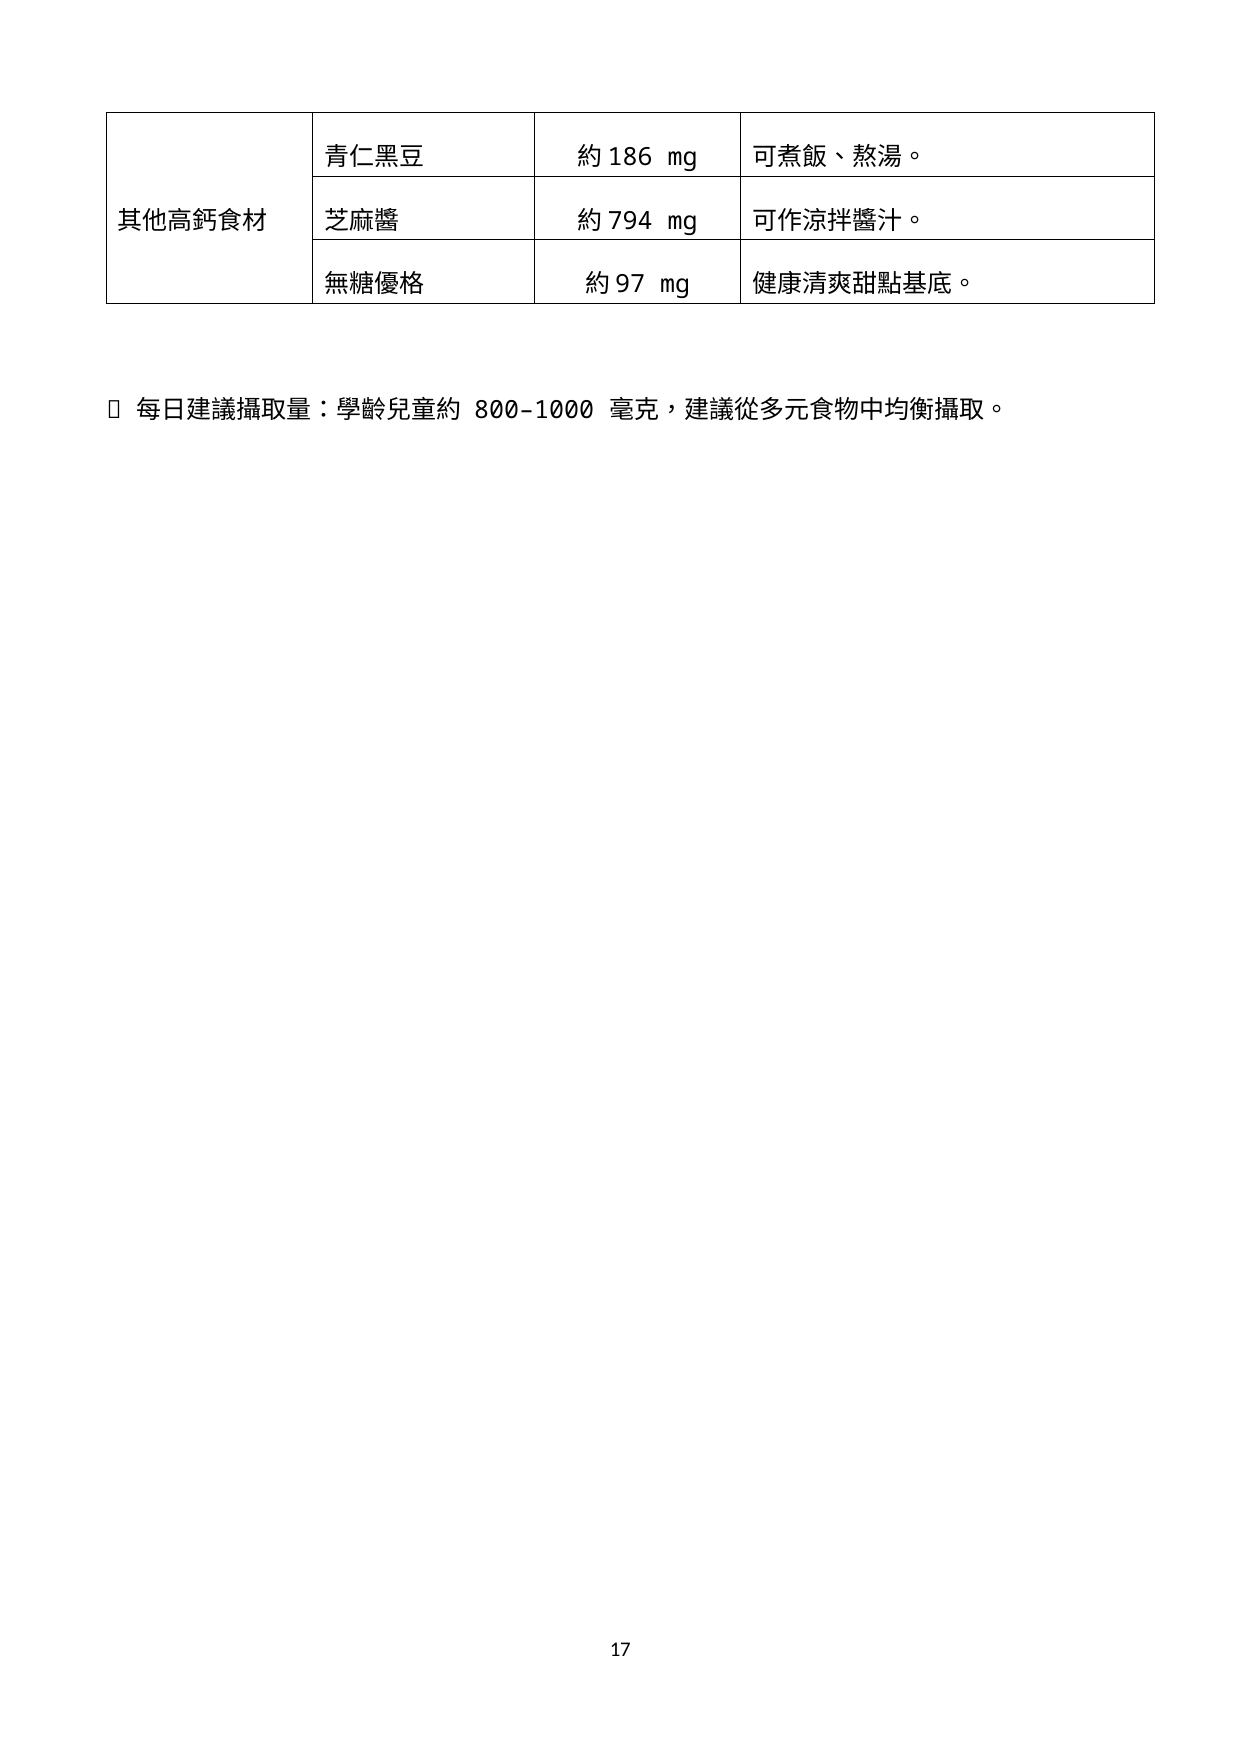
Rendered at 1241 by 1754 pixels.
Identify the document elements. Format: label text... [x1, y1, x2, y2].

table_cell 可煮飯、熬湯。 [741, 113, 1154, 176]
table_cell 芝麻醬 [313, 177, 534, 239]
table_cell 無糖優格 [313, 240, 534, 303]
table_cell 青仁黑豆 [313, 113, 534, 176]
table_cell 其他高鈣食材 [107, 113, 312, 303]
text 💡 每日建議攝取量：學齡兒童約 800–1000 毫克，建議從多元食物中均衡攝取。 [106, 366, 1134, 429]
table_cell 可作涼拌醬汁。 [741, 177, 1154, 239]
table_cell 約186 mg [535, 113, 740, 176]
table_cell 約97 mg [535, 240, 740, 303]
table_cell 約794 mg [535, 177, 740, 239]
table_cell 健康清爽甜點基底。 [741, 240, 1154, 303]
